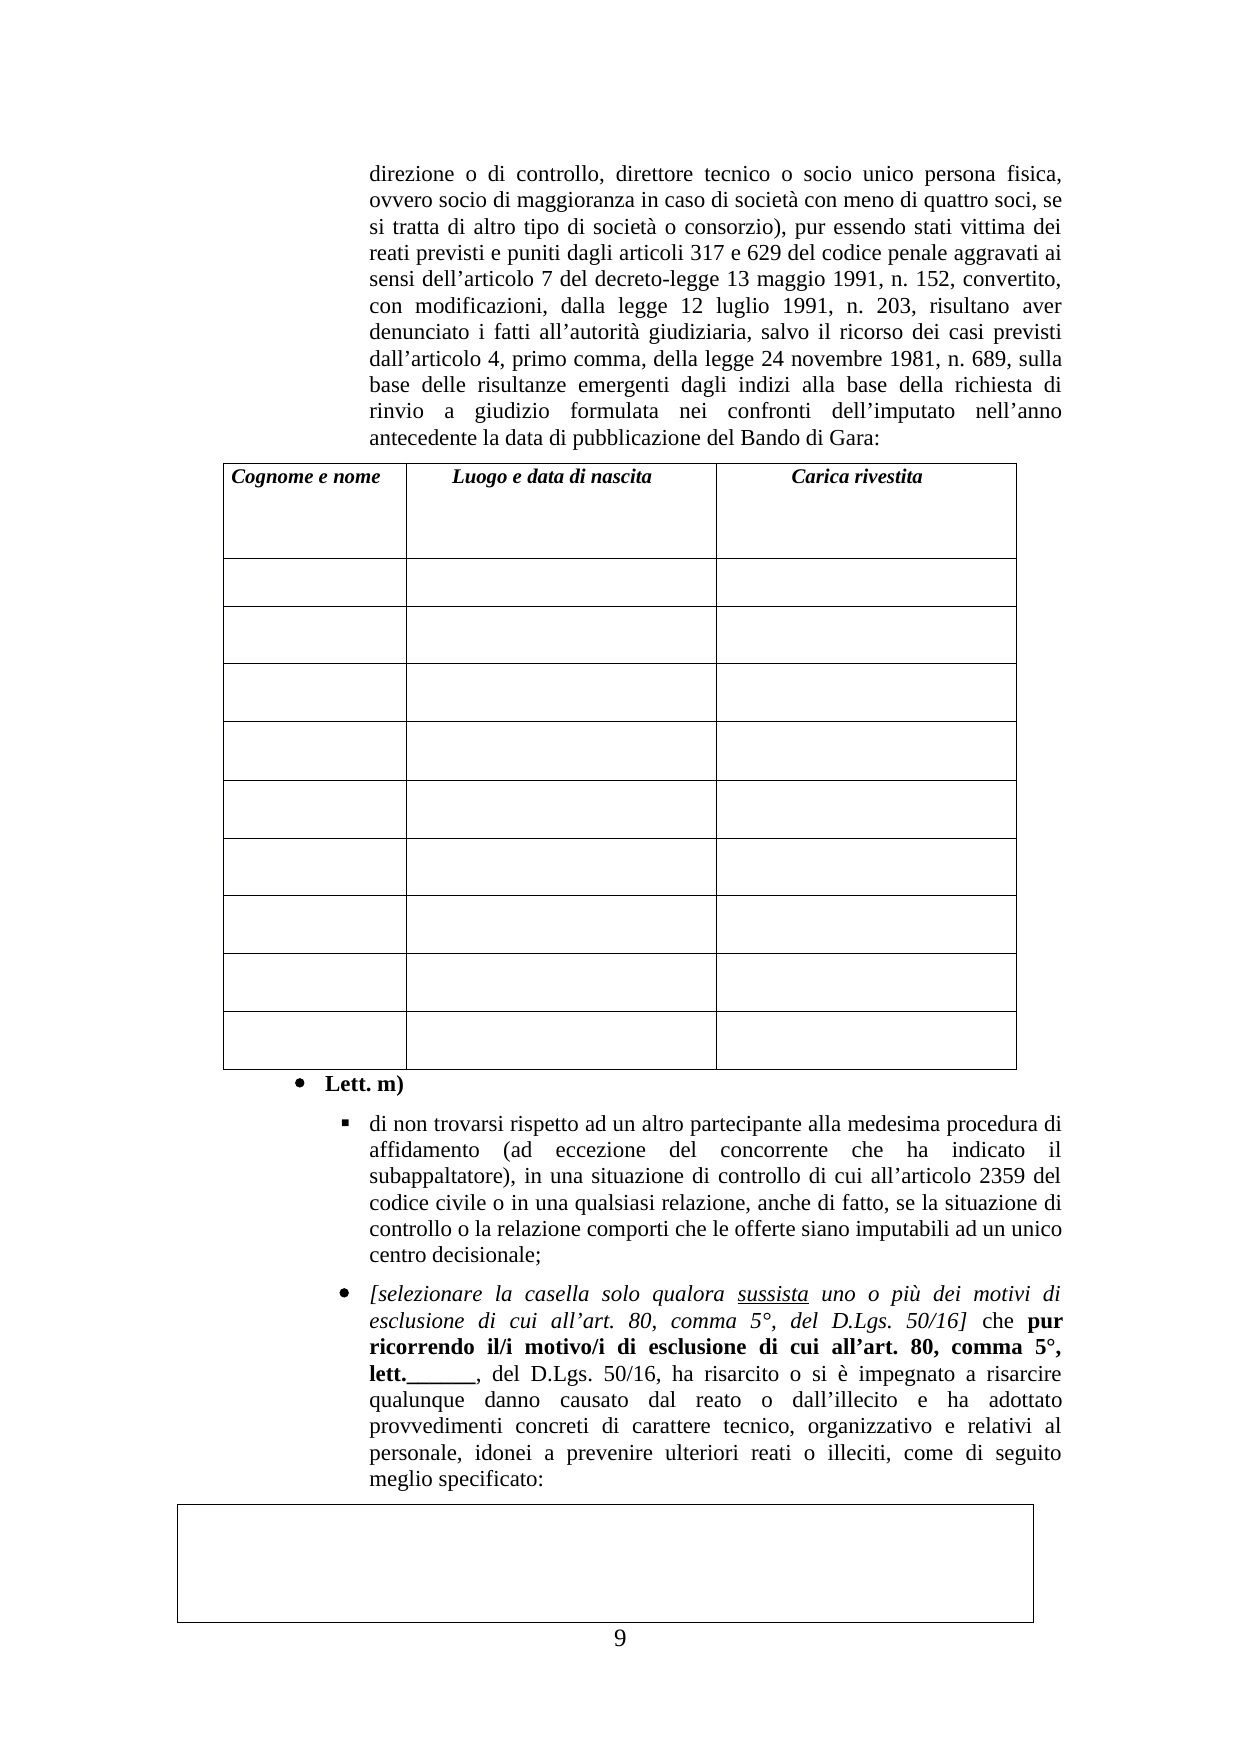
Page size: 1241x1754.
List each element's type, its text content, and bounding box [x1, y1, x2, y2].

list Lett. m) [295, 1070, 1063, 1097]
list [selezionare la casella solo qualora sussista uno o più dei motivi di esclusione di cui all’art. 80, comma 5°, del D.Lgs. 50/16] che pur ricorrendo il/i motivo/i di esclusione di cui all’art. 80, comma 5°, lett.______, del D.Lgs. 50/16, ha risarcito o si è impegnato a risarcire qualunque danno causato dal reato o dall’illecito e ha adottato provvedimenti concreti di carattere tecnico, organizzativo e relativi al personale, idonei a prevenire ulteriori reati o illeciti, come di seguito meglio specificato: [340, 1280, 1063, 1491]
table_cell [717, 559, 1016, 606]
table_cell [407, 896, 716, 953]
table_cell [407, 664, 716, 721]
table_cell [407, 954, 716, 1011]
table_cell [407, 722, 716, 779]
table_cell [224, 896, 406, 953]
table_cell [407, 1012, 716, 1069]
table_cell [717, 664, 1016, 721]
table_cell [224, 559, 406, 606]
table_cell [407, 781, 716, 838]
table_cell [717, 607, 1016, 663]
table_cell [407, 559, 716, 606]
table_cell [717, 722, 1016, 779]
table_cell [717, 954, 1016, 1011]
list direzione o di controllo, direttore tecnico o socio unico persona fisica, ovvero socio di maggioranza in caso di società con meno di quattro soci, se si tratta di altro tipo di società o consorzio), pur essendo stati vittima dei reati previsti e puniti dagli articoli 317 e 629 del codice penale aggravati ai sensi dell’articolo 7 del decreto-legge 13 maggio 1991, n. 152, convertito, con modificazioni, dalla legge 12 luglio 1991, n. 203, risultano aver denunciato i fatti all’autorità giudiziaria, salvo il ricorso dei casi previsti dall’articolo 4, primo comma, della legge 24 novembre 1981, n. 689, sulla base delle risultanze emergenti dagli indizi alla base della richiesta di rinvio a giudizio formulata nei confronti dell’imputato nell’anno antecedente la data di pubblicazione del Bando di Gara: [340, 160, 1063, 450]
table_header Cognome e nome [224, 464, 406, 558]
table_cell [717, 896, 1016, 953]
list di non trovarsi rispetto ad un altro partecipante alla medesima procedura di affidamento (ad eccezione del concorrente che ha indicato il subappaltatore), in una situazione di controllo di cui all’articolo 2359 del codice civile o in una qualsiasi relazione, anche di fatto, se la situazione di controllo o la relazione comporti che le offerte siano imputabili ad un unico centro decisionale; [340, 1109, 1063, 1268]
table_cell [224, 781, 406, 838]
table_cell [407, 607, 716, 663]
table_cell [224, 722, 406, 779]
table_header [178, 1505, 1033, 1622]
table_cell [224, 839, 406, 895]
table_header Luogo e data di nascita [407, 464, 716, 558]
table_cell [717, 781, 1016, 838]
table_cell [224, 954, 406, 1011]
table_cell [717, 1012, 1016, 1069]
table_cell [224, 607, 406, 663]
table_cell [407, 839, 716, 895]
table_cell [224, 1012, 406, 1069]
table_header Carica rivestita [717, 464, 1016, 558]
table_cell [717, 839, 1016, 895]
table_cell [224, 664, 406, 721]
